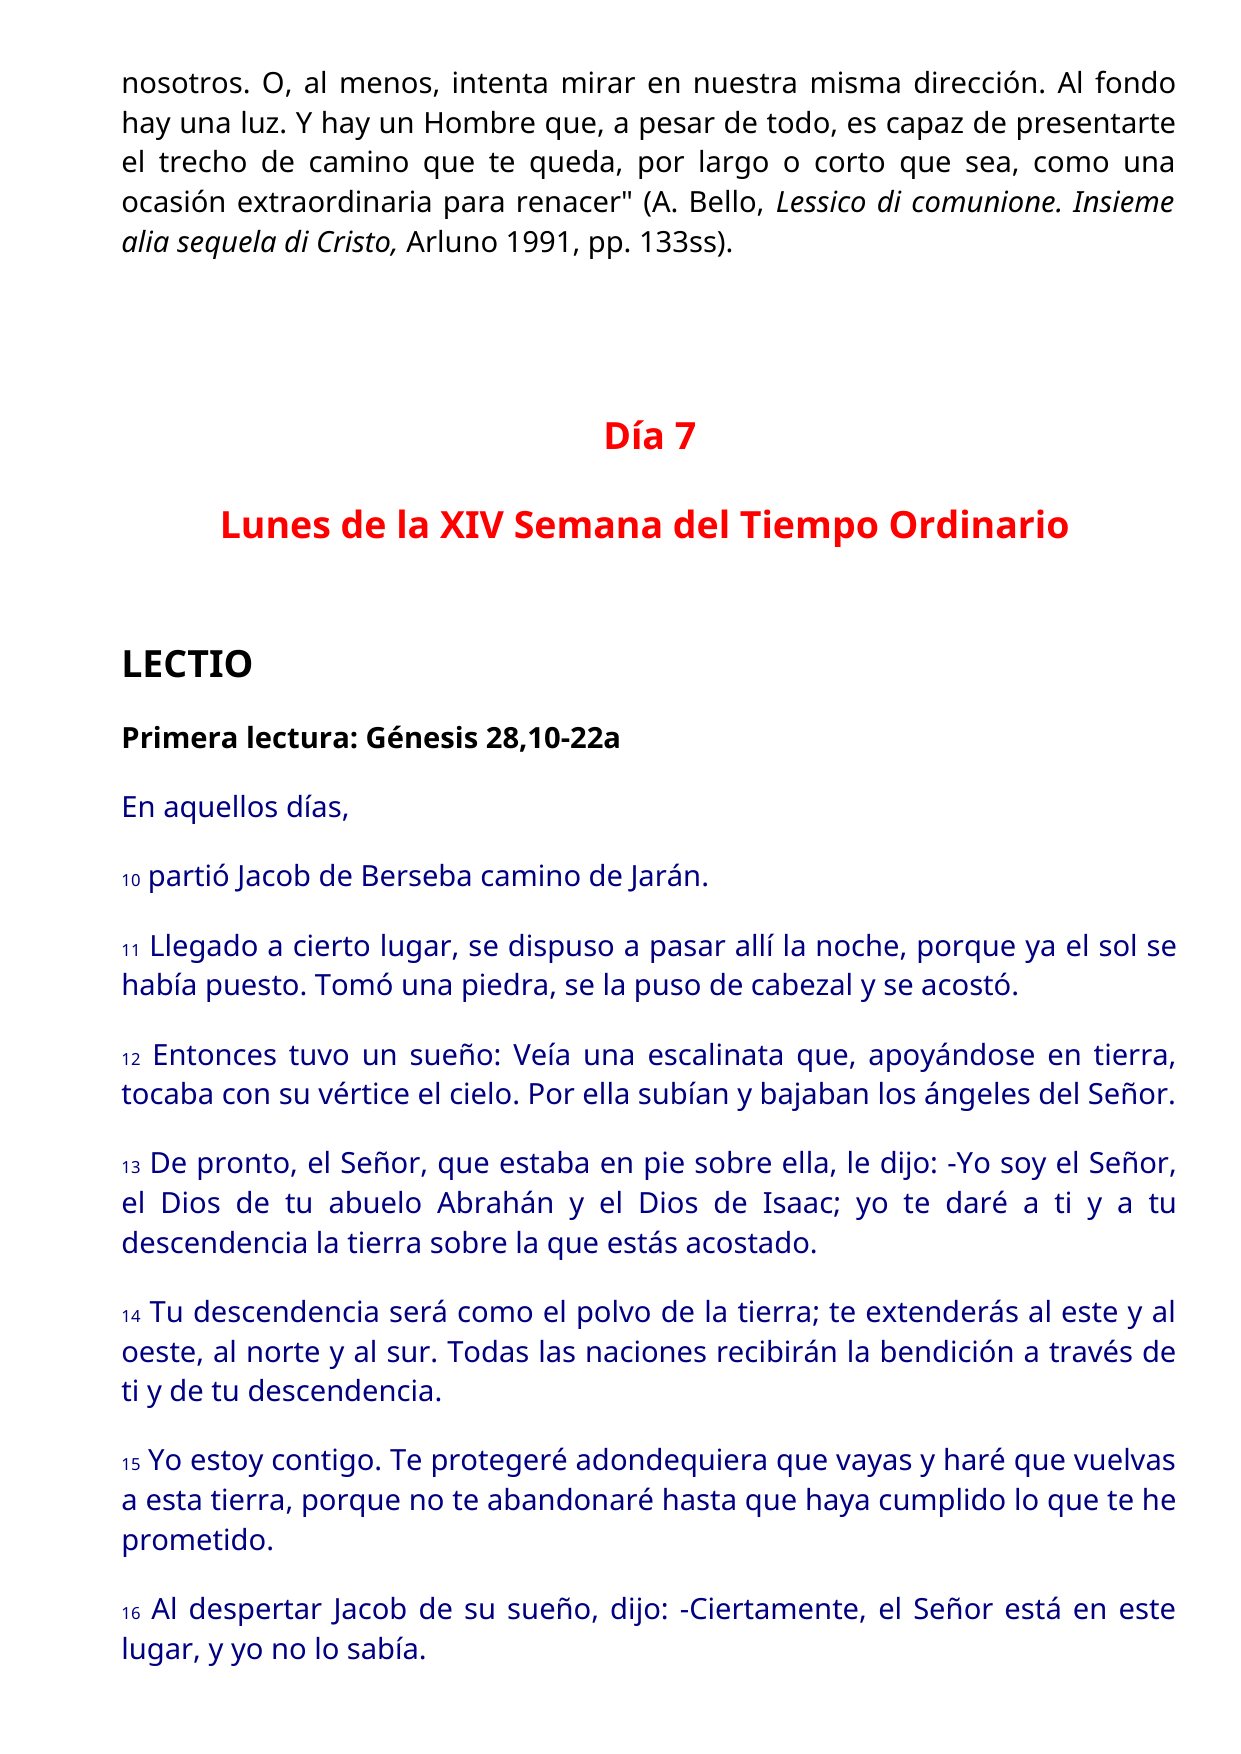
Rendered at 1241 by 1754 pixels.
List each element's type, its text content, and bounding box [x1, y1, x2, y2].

table_header nosotros. O, al menos, intenta mirar en nuestra misma dirección. Al fondo hay una luz. Y hay un Hombre que, a pesar de todo, es capaz de presentarte el trecho de camino que te queda, por largo o corto que sea, como una ocasión extraordinaria para renacer" (A. Bello, Lessico di comunione. Insieme alia sequela di Cristo, Arluno 1991, pp. 133ss). [118, 59, 1181, 351]
table_header Lunes de la XIV Semana del Tiempo Ordinario LECTIO Primera lectura: Génesis 28,10-22a En aquellos días, 10 partió Jacob de Berseba camino de Jarán. 11 Llegado a cierto lugar, se dispuso a pasar allí la noche, porque ya el sol se había puesto. Tomó una piedra, se la puso de cabezal y se acostó. 12 Entonces tuvo un sueño: Veía una escalinata que, apoyándose en tierra, tocaba con su vértice el cielo. Por ella subían y bajaban los ángeles del Señor. 13 De pronto, el Señor, que estaba en pie sobre ella, le dijo: -Yo soy el Señor, el Dios de tu abuelo Abrahán y el Dios de Isaac; yo te daré a ti y a tu descendencia la tierra sobre la que estás acostado. 14 Tu descendencia será como el polvo de la tierra; te extenderás al este y al oeste, al norte y al sur. Todas las naciones recibirán la bendición a través de ti y de tu descendencia. 15 Yo estoy contigo. Te protegeré adondequiera que vayas y haré que vuelvas a esta tierra, porque no te abandonaré hasta que haya cumplido lo que te he prometido. 16 Al despertar Jacob de su sueño, dijo: -Ciertamente, el Señor está en este lugar, y yo no lo sabía. [118, 495, 1181, 1671]
text Día 7 [118, 410, 1181, 461]
